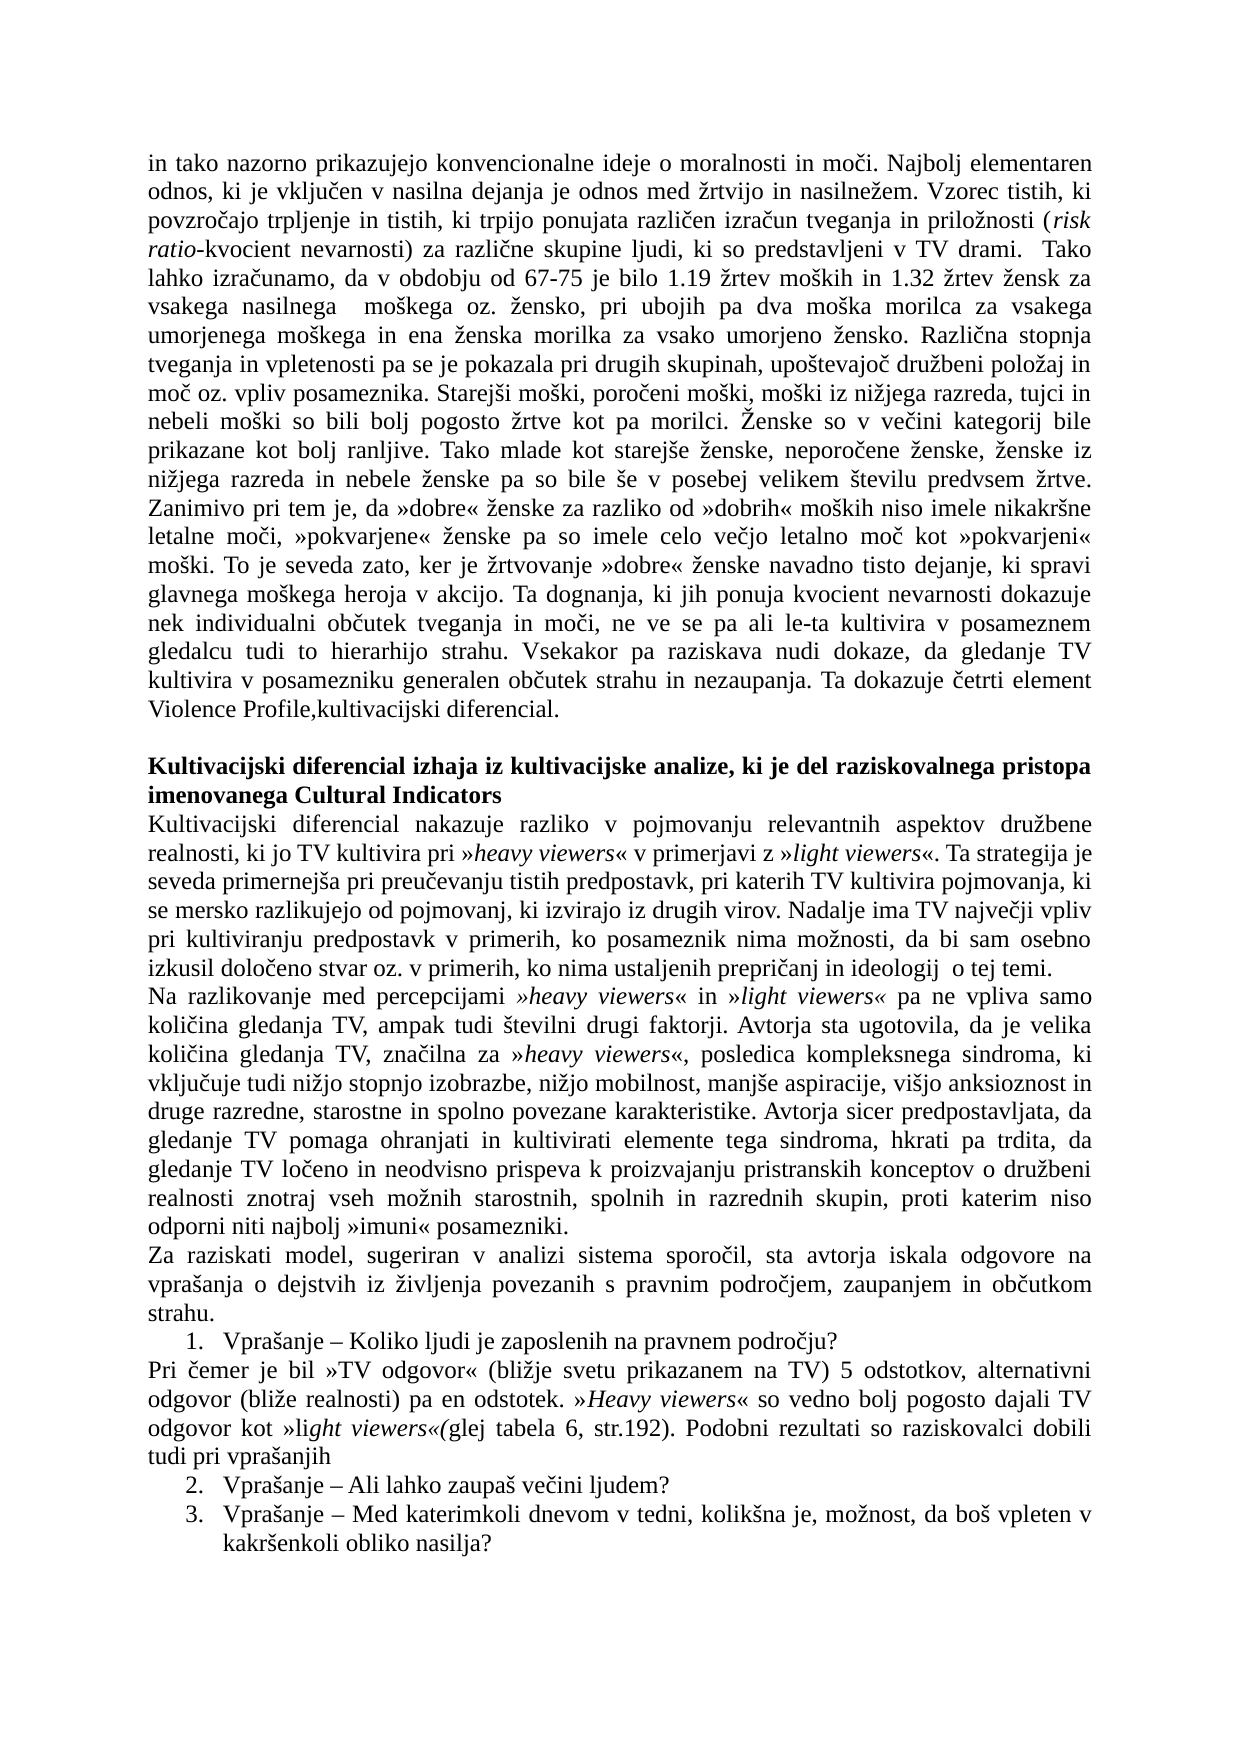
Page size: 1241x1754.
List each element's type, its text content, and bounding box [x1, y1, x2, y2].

text Kultivacijski diferencial izhaja iz kultivacijske analize, ki je del raziskovalnega pristopa imenovanega Cultural Indicators [148, 751, 1093, 809]
list Vprašanje – Ali lahko zaupaš večini ljudem? [185, 1470, 1093, 1499]
list Vprašanje – Med katerimkoli dnevom v tedni, kolikšna je, možnost, da boš vpleten v kakršenkoli obliko nasilja? [185, 1499, 1093, 1556]
text in tako nazorno prikazujejo konvencionalne ideje o moralnosti in moči. Najbolj elementaren odnos, ki je vključen v nasilna dejanja je odnos med žrtvijo in nasilnežem. Vzorec tistih, ki povzročajo trpljenje in tistih, ki trpijo ponujata različen izračun tveganja in priložnosti (risk ratio-kvocient nevarnosti) za različne skupine ljudi, ki so predstavljeni v TV drami. Tako lahko izračunamo, da v obdobju od 67-75 je bilo 1.19 žrtev moških in 1.32 žrtev žensk za vsakega nasilnega moškega oz. žensko, pri ubojih pa dva moška morilca za vsakega umorjenega moškega in ena ženska morilka za vsako umorjeno žensko. Različna stopnja tveganja in vpletenosti pa se je pokazala pri drugih skupinah, upoštevajoč družbeni položaj in moč oz. vpliv posameznika. Starejši moški, poročeni moški, moški iz nižjega razreda, tujci in nebeli moški so bili bolj pogosto žrtve kot pa morilci. Ženske so v večini kategorij bile prikazane kot bolj ranljive. Tako mlade kot starejše ženske, neporočene ženske, ženske iz nižjega razreda in nebele ženske pa so bile še v posebej velikem številu predvsem žrtve. Zanimivo pri tem je, da »dobre« ženske za razliko od »dobrih« moških niso imele nikakršne letalne moči, »pokvarjene« ženske pa so imele celo večjo letalno moč kot »pokvarjeni« moški. To je seveda zato, ker je žrtvovanje »dobre« ženske navadno tisto dejanje, ki spravi glavnega moškega heroja v akcijo. Ta dognanja, ki jih ponuja kvocient nevarnosti dokazuje nek individualni občutek tveganja in moči, ne ve se pa ali le-ta kultivira v posameznem gledalcu tudi to hierarhijo strahu. Vsekakor pa raziskava nudi dokaze, da gledanje TV kultivira v posamezniku generalen občutek strahu in nezaupanja. Ta dokazuje četrti element Violence Profile,kultivacijski diferencial. [148, 148, 1093, 723]
text Na razlikovanje med percepcijami »heavy viewers« in »light viewers« pa ne vpliva samo količina gledanja TV, ampak tudi številni drugi faktorji. Avtorja sta ugotovila, da je velika količina gledanja TV, značilna za »heavy viewers«, posledica kompleksnega sindroma, ki vključuje tudi nižjo stopnjo izobrazbe, nižjo mobilnost, manjše aspiracije, višjo anksioznost in druge razredne, starostne in spolno povezane karakteristike. Avtorja sicer predpostavljata, da gledanje TV pomaga ohranjati in kultivirati elemente tega sindroma, hkrati pa trdita, da gledanje TV ločeno in neodvisno prispeva k proizvajanju pristranskih konceptov o družbeni realnosti znotraj vseh možnih starostnih, spolnih in razrednih skupin, proti katerim niso odporni niti najbolj »imuni« posamezniki. [148, 981, 1093, 1240]
list Vprašanje – Koliko ljudi je zaposlenih na pravnem področju? [185, 1326, 1093, 1355]
text Za raziskati model, sugeriran v analizi sistema sporočil, sta avtorja iskala odgovore na vprašanja o dejstvih iz življenja povezanih s pravnim področjem, zaupanjem in občutkom strahu. [148, 1240, 1093, 1326]
text Kultivacijski diferencial nakazuje razliko v pojmovanju relevantnih aspektov družbene realnosti, ki jo TV kultivira pri »heavy viewers« v primerjavi z »light viewers«. Ta strategija je seveda primernejša pri preučevanju tistih predpostavk, pri katerih TV kultivira pojmovanja, ki se mersko razlikujejo od pojmovanj, ki izvirajo iz drugih virov. Nadalje ima TV največji vpliv pri kultiviranju predpostavk v primerih, ko posameznik nima možnosti, da bi sam osebno izkusil določeno stvar oz. v primerih, ko nima ustaljenih prepričanj in ideologij o tej temi. [148, 809, 1093, 981]
text Pri čemer je bil »TV odgovor« (bližje svetu prikazanem na TV) 5 odstotkov, alternativni odgovor (bliže realnosti) pa en odstotek. »Heavy viewers« so vedno bolj pogosto dajali TV odgovor kot »light viewers«(glej tabela 6, str.192). Podobni rezultati so raziskovalci dobili tudi pri vprašanjih [148, 1355, 1093, 1470]
